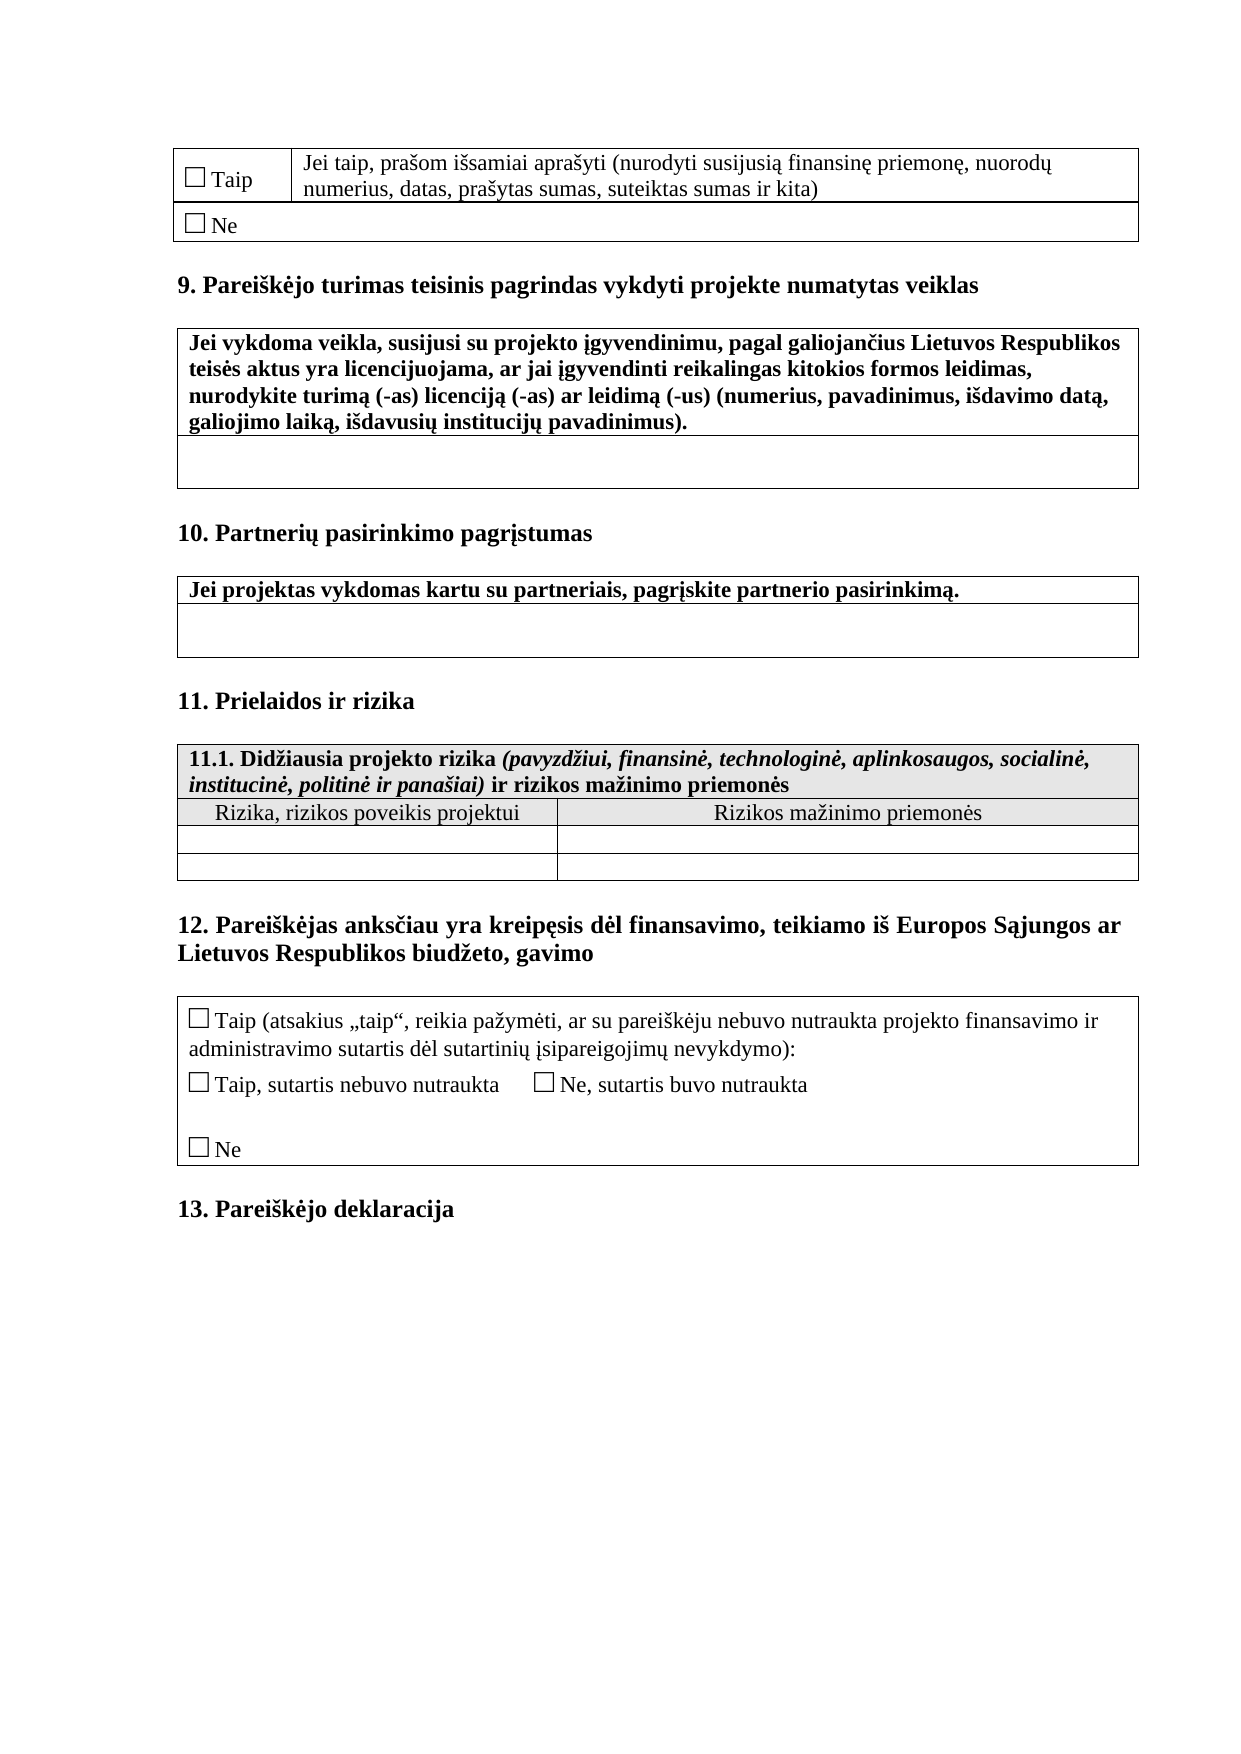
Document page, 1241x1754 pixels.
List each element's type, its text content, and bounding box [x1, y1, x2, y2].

table_cell □ Taip [174, 149, 291, 201]
table_header Jei vykdoma veikla, susijusi su projekto įgyvendinimu, pagal galiojančius Lietuvos Respublikos teisės aktus yra licencijuojama, ar jai įgyvendinti reikalingas kitokios formos leidimas, nurodykite turimą (-as) licenciją (-as) ar leidimą (-us) (numerius, pavadinimus, išdavimo datą, galiojimo laiką, išdavusių institucijų pavadinimus). [178, 329, 1138, 434]
table_header 11.1. Didžiausia projekto rizika (pavyzdžiui, finansinė, technologinė, aplinkosaugos, socialinė, institucinė, politinė ir panašiai) ir rizikos mažinimo priemonės [178, 745, 1138, 798]
table_cell □ Ne [174, 203, 1138, 241]
table_cell Jei taip, prašom išsamiai aprašyti (nurodyti susijusią finansinę priemonę, nuorodų numerius, datas, prašytas sumas, suteiktas sumas ir kita) [292, 149, 1138, 201]
table_header Jei projektas vykdomas kartu su partneriais, pagrįskite partnerio pasirinkimą. [178, 577, 1138, 603]
table_cell [178, 436, 1138, 488]
text 10. Partnerių pasirinkimo pagrįstumas [177, 518, 1122, 547]
table_cell [558, 854, 1138, 880]
text 12. Pareiškėjas anksčiau yra kreipęsis dėl finansavimo, teikiamo iš Europos Sąjungos ar Lietuvos Respublikos biudžeto, gavimo [177, 910, 1122, 967]
table_cell [178, 604, 1138, 657]
table_cell [178, 854, 557, 880]
table_cell Rizikos mažinimo priemonės [558, 799, 1138, 825]
text 13. Pareiškėjo deklaracija [177, 1194, 1122, 1223]
text 9. Pareiškėjo turimas teisinis pagrindas vykdyti projekte numatytas veiklas [177, 271, 1122, 299]
table_header □ Taip (atsakius „taip“, reikia pažymėti, ar su pareiškėju nebuvo nutraukta projekto finansavimo ir administravimo sutartis dėl sutartinių įsipareigojimų nevykdymo): □ Taip, sutartis nebuvo nutraukta □ Ne, sutartis buvo nutraukta □ Ne [178, 997, 1138, 1165]
table_cell Rizika, rizikos poveikis projektui [178, 799, 557, 825]
table_cell [178, 826, 557, 852]
table_cell [558, 826, 1138, 852]
text 11. Prielaidos ir rizika [177, 686, 1122, 715]
